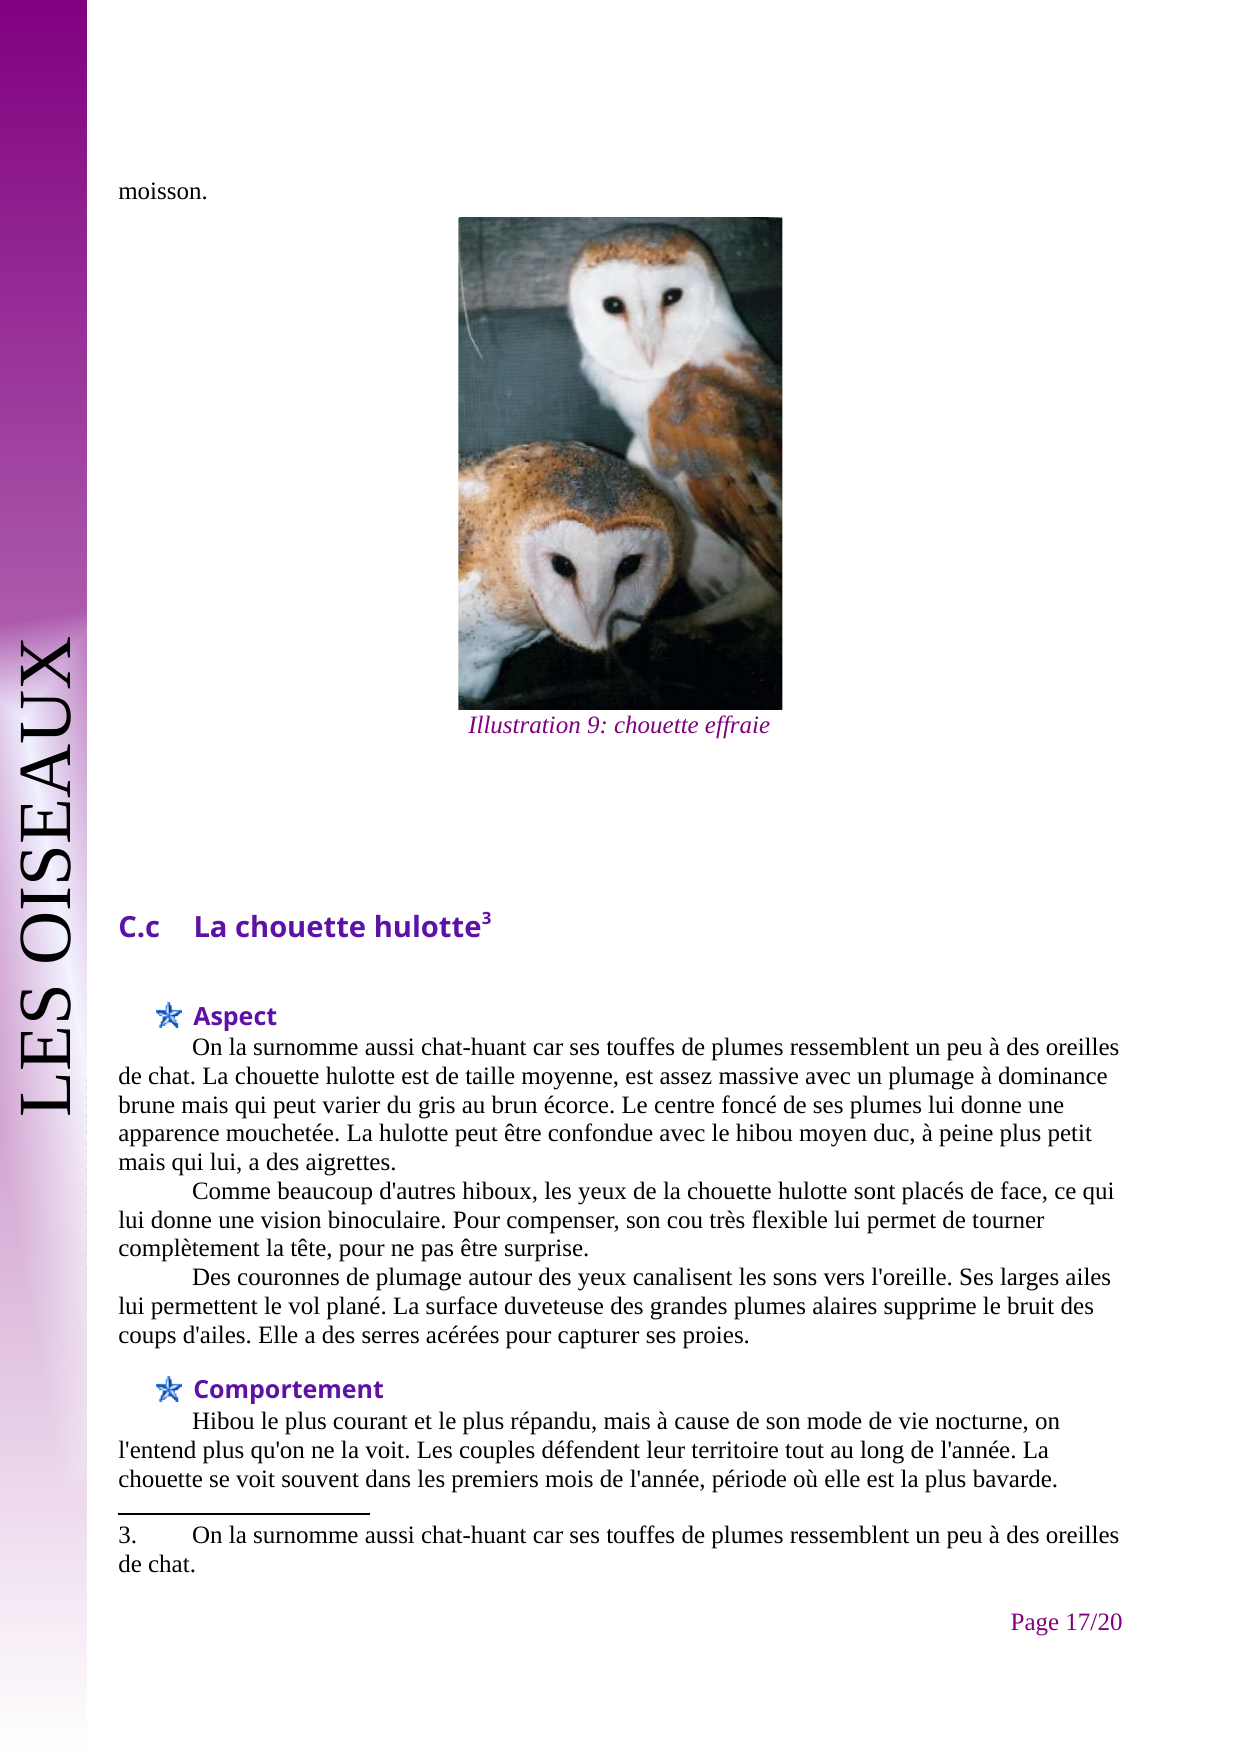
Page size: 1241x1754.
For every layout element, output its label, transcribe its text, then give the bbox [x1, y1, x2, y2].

text moisson. [118, 176, 1122, 205]
list Aspect [156, 998, 1122, 1032]
picture [458, 217, 783, 710]
text Des couronnes de plumage autour des yeux canalisent les sons vers l'oreille. Ses larges ailes lui permettent le vol plané. La surface duveteuse des grandes plumes alaires supprime le bruit des coups d'ailes. Elle a des serres acérées pour capturer ses proies. [118, 1262, 1122, 1348]
list . On la surnomme aussi chat-huant car ses touffes de plumes ressemblent un peu à des oreilles de chat. [118, 1520, 1122, 1578]
text On la surnomme aussi chat-huant car ses touffes de plumes ressemblent un peu à des oreilles de chat. La chouette hulotte est de taille moyenne, est assez massive avec un plumage à dominance brune mais qui peut varier du gris au brun écorce. Le centre foncé de ses plumes lui donne une apparence mouchetée. La hulotte peut être confondue avec le hibou moyen duc, à peine plus petit mais qui lui, a des aigrettes. [118, 1032, 1122, 1176]
text Comme beaucoup d'autres hiboux, les yeux de la chouette hulotte sont placés de face, ce qui lui donne une vision binoculaire. Pour compenser, son cou très flexible lui permet de tourner complètement la tête, pour ne pas être surprise. [118, 1176, 1122, 1262]
text Illustration 9: chouette effraie [458, 710, 782, 739]
text Hibou le plus courant et le plus répandu, mais à cause de son mode de vie nocturne, on l'entend plus qu'on ne la voit. Les couples défendent leur territoire tout au long de l'année. La chouette se voit souvent dans les premiers mois de l'année, période où elle est la plus bavarde. [118, 1406, 1122, 1492]
list Comportement [156, 1372, 1122, 1406]
subtitle La chouette hulotte [118, 906, 1122, 946]
picture [156, 1002, 182, 1028]
picture [156, 1376, 182, 1402]
